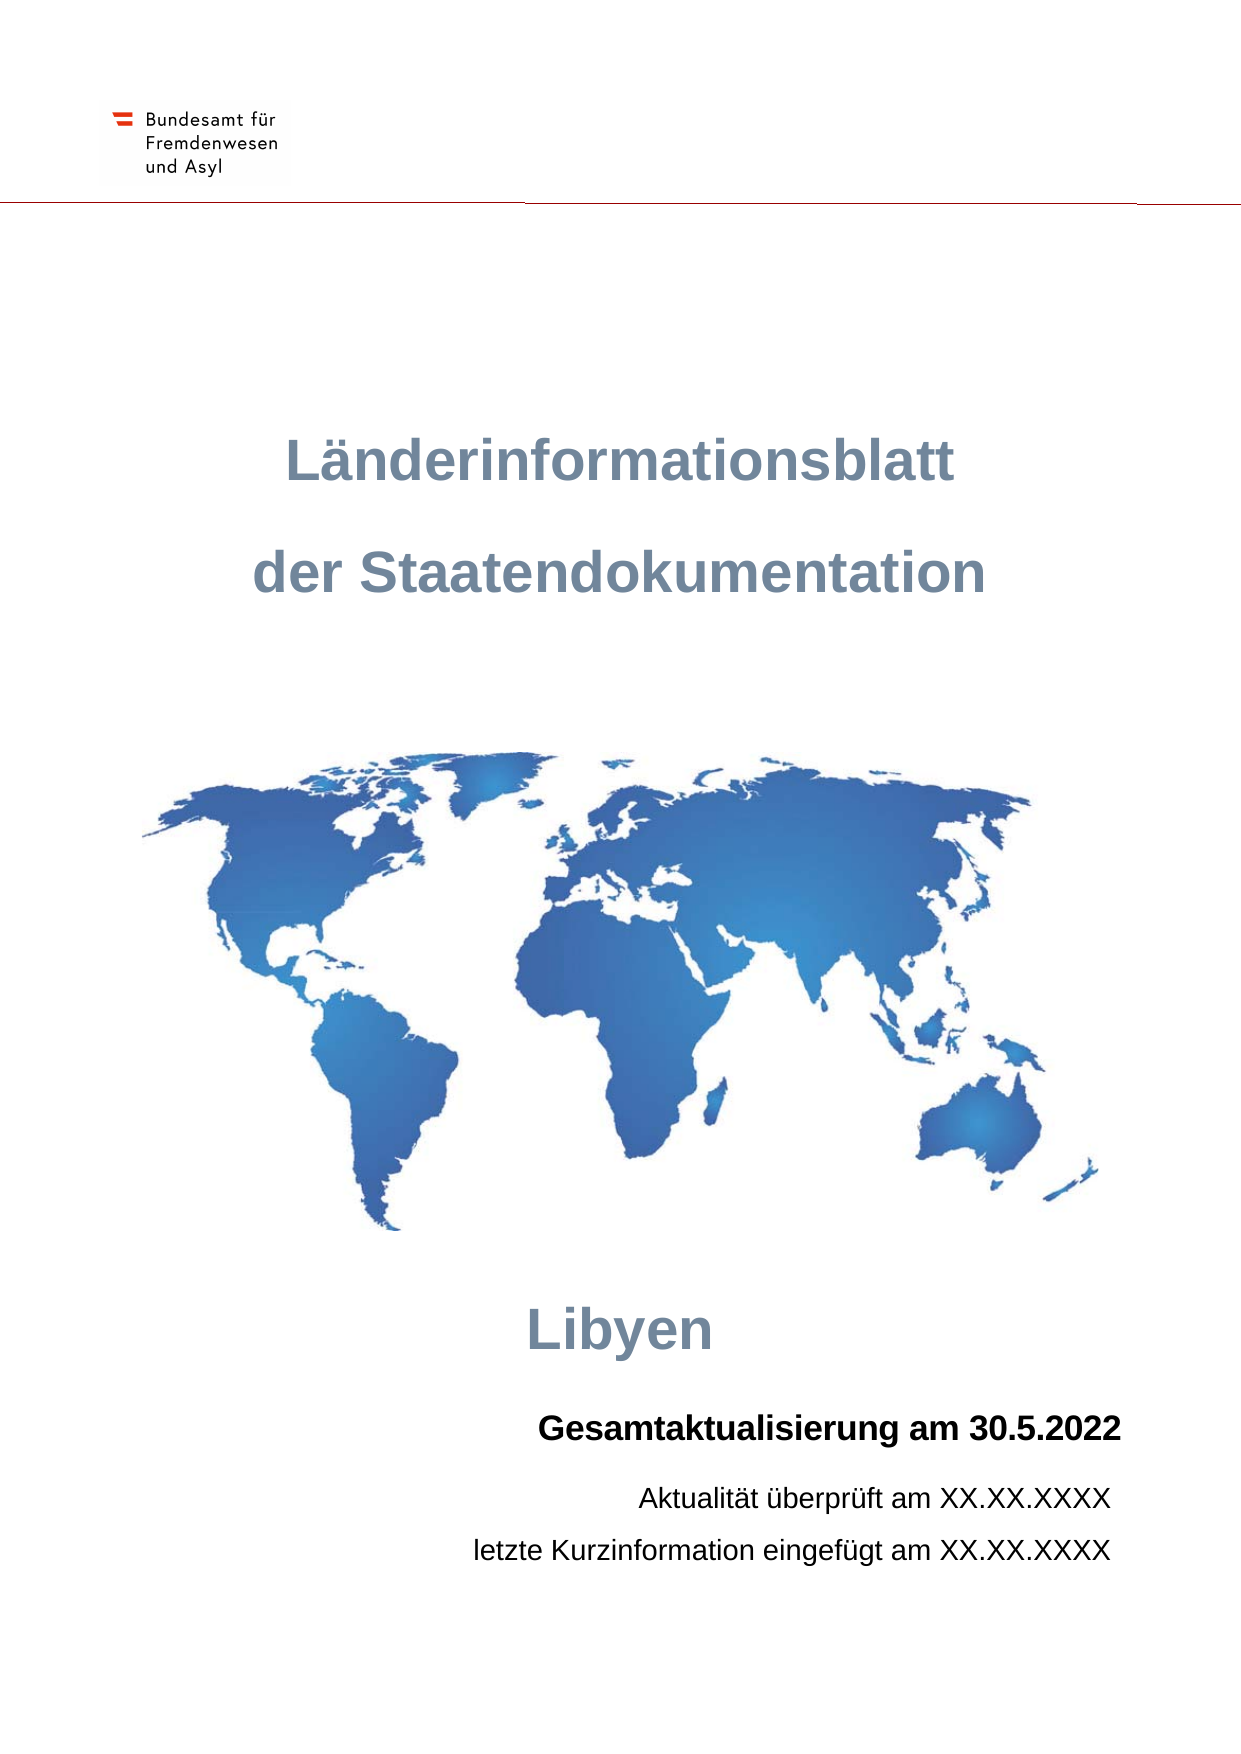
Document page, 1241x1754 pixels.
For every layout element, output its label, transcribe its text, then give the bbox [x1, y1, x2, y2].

text letzte Kurzinformation eingefügt am XX.XX.XXXX [118, 1533, 1112, 1567]
text Gesamtaktualisierung am 30.5.2022 [118, 1407, 1122, 1448]
text Libyen [118, 1294, 1122, 1362]
picture [99, 100, 291, 186]
text Aktualität überprüft am XX.XX.XXXX [118, 1481, 1112, 1515]
text Länderinformationsblatt [118, 426, 1122, 493]
text der Staatendokumentation [118, 538, 1122, 605]
picture [141, 752, 1099, 1231]
